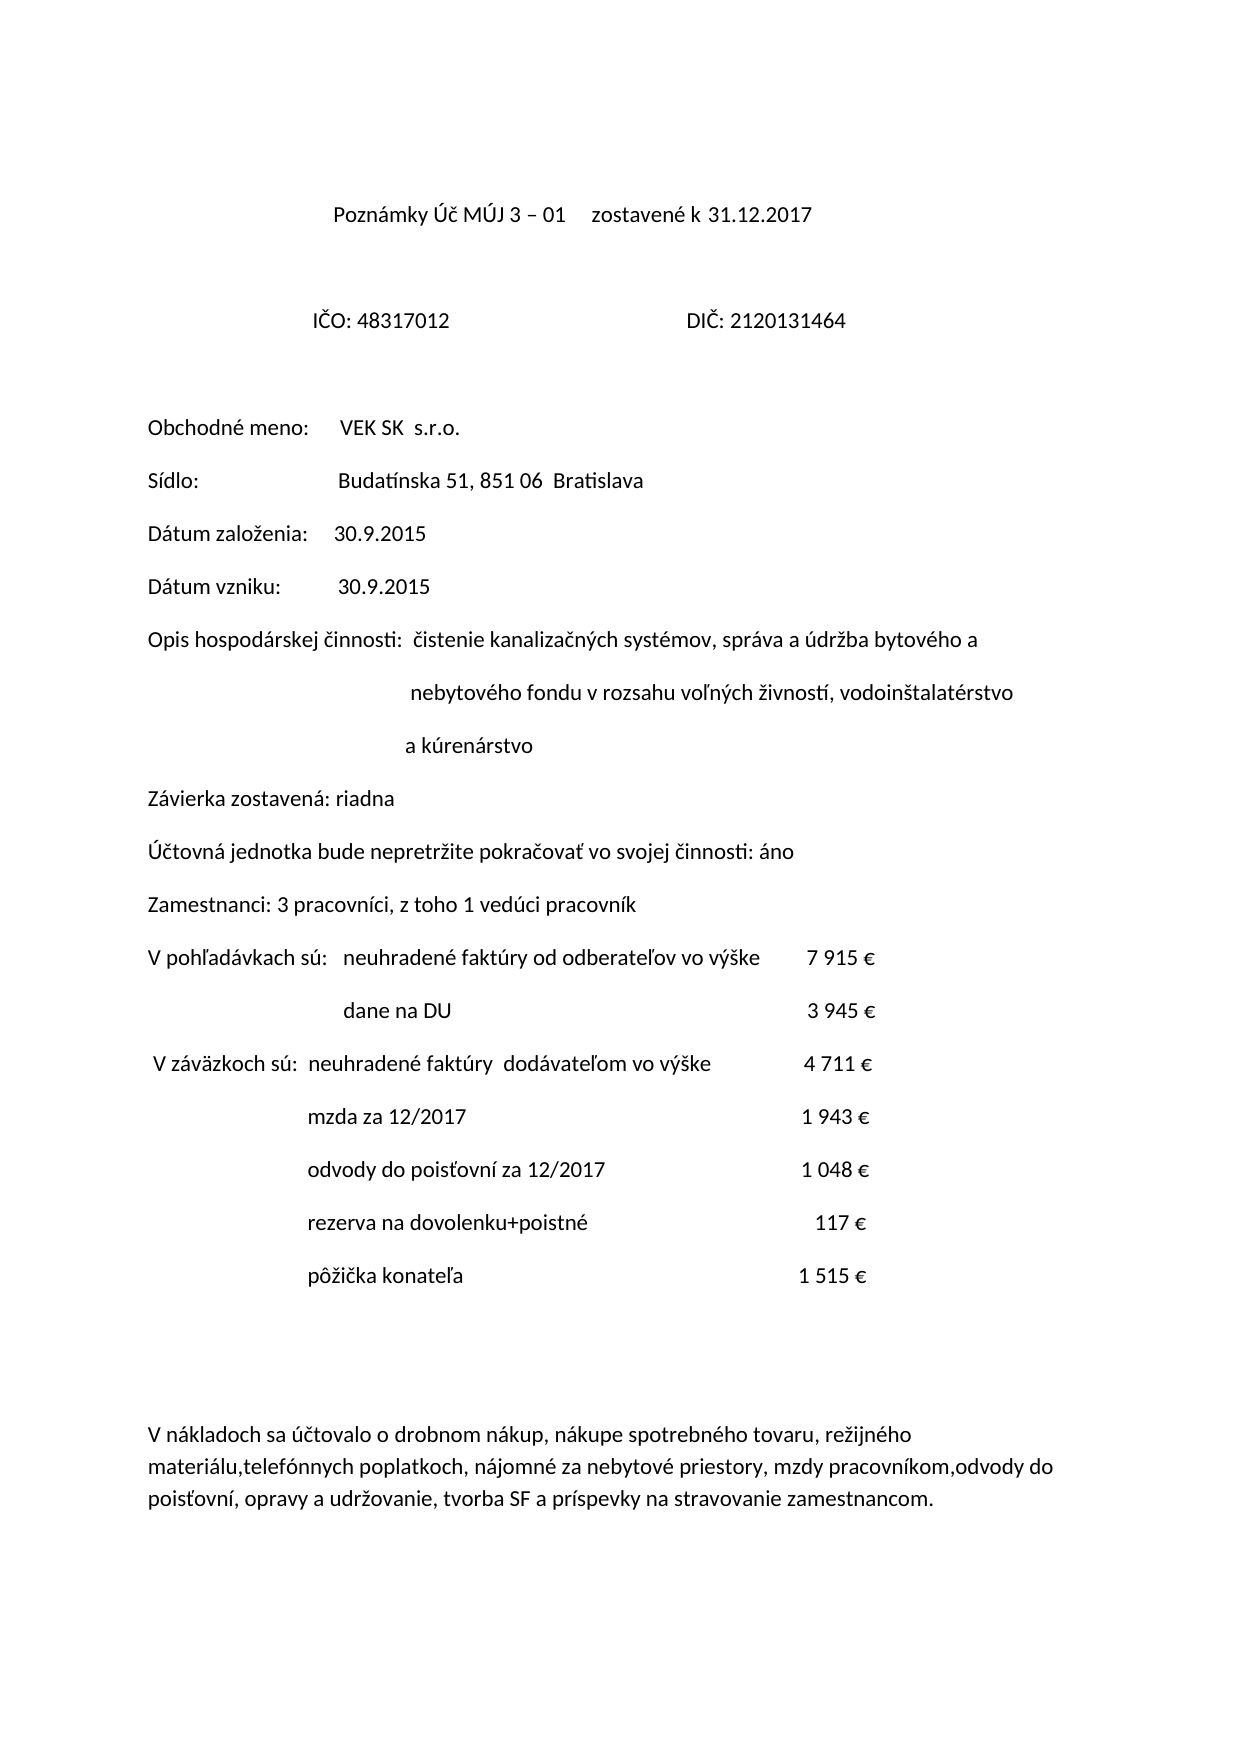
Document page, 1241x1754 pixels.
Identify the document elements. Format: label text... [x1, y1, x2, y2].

text Dátum založenia: 30.9.2015 [148, 519, 1093, 547]
text Poznámky Úč MÚJ 3 – 01 zostavené k 31.12.2017 [148, 201, 1093, 229]
text Dátum vzniku: 30.9.2015 [148, 572, 1093, 600]
text a kúrenárstvo [148, 731, 1093, 759]
text V záväzkoch sú: neuhradené faktúry dodávateľom vo výške 4 711 € [148, 1049, 1093, 1077]
text Obchodné meno: VEK SK s.r.o. [148, 413, 1093, 441]
text pôžička konateľa 1 515 € [148, 1261, 1093, 1289]
text mzda za 12/2017 1 943 € [148, 1102, 1093, 1130]
text nebytového fondu v rozsahu voľných živností, vodoinštalatérstvo [148, 678, 1093, 706]
text rezerva na dovolenku+poistné 117 € [148, 1208, 1093, 1236]
text odvody do poisťovní za 12/2017 1 048 € [148, 1155, 1093, 1183]
text V nákladoch sa účtovalo o drobnom nákup, nákupe spotrebného tovaru, režijného materiálu,telefónnych poplatkoch, nájomné za nebytové priestory, mzdy pracovníkom,odvody do poisťovní, opravy a udržovanie, tvorba SF a príspevky na stravovanie zamestnancom. [148, 1420, 1093, 1512]
text Opis hospodárskej činnosti: čistenie kanalizačných systémov, správa a údržba bytového a [148, 625, 1093, 653]
text IČO: 48317012 DIČ: 2120131464 [148, 307, 1093, 335]
text Závierka zostavená: riadna [148, 784, 1093, 812]
text Zamestnanci: 3 pracovníci, z toho 1 vedúci pracovník [148, 890, 1093, 918]
text dane na DU 3 945 € [148, 996, 1093, 1024]
text Sídlo: Budatínska 51, 851 06 Bratislava [148, 466, 1093, 494]
text Účtovná jednotka bude nepretržite pokračovať vo svojej činnosti: áno [148, 837, 1093, 865]
text V pohľadávkach sú: neuhradené faktúry od odberateľov vo výške 7 915 € [148, 943, 1093, 971]
